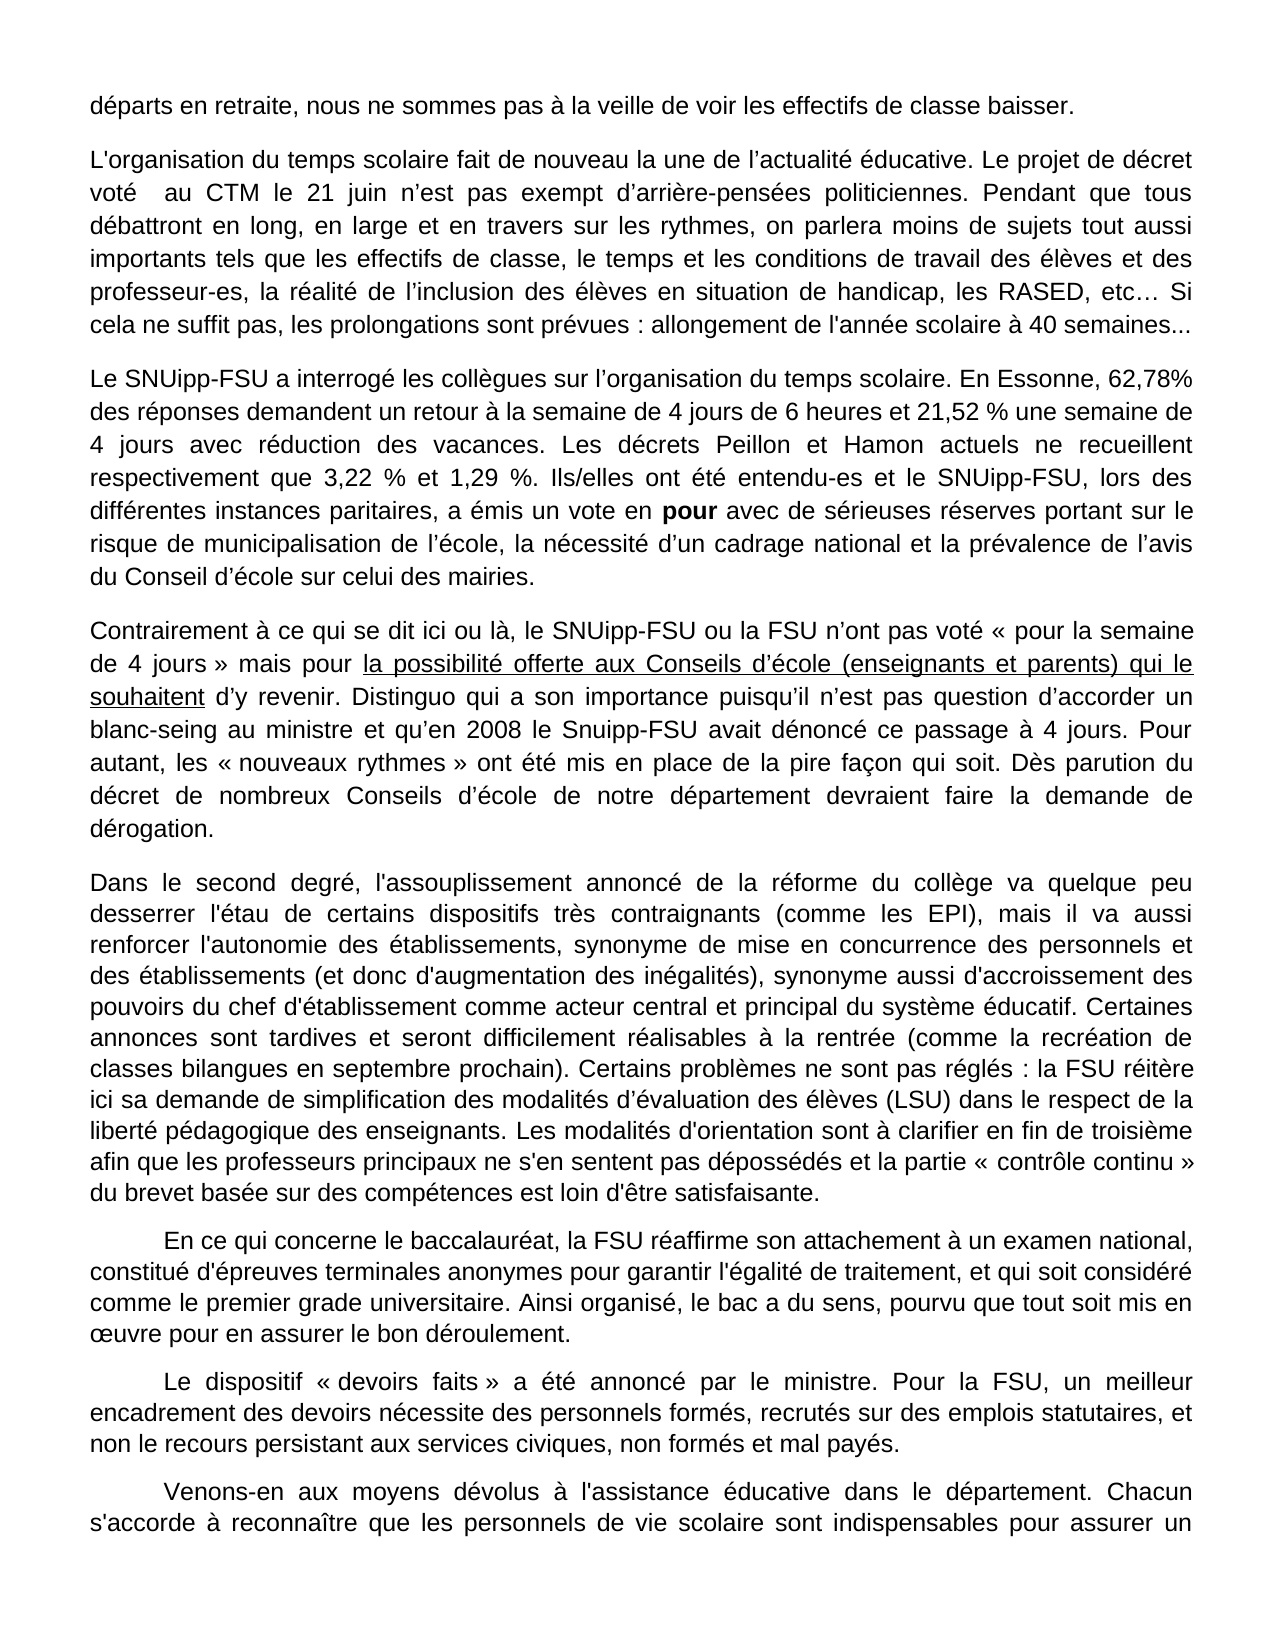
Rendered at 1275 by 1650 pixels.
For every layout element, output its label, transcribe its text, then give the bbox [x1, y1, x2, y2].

text départs en retraite, nous ne sommes pas à la veille de voir les effectifs de classe baisser. [89, 91, 1194, 120]
text L'organisation du temps scolaire fait de nouveau la une de l’actualité éducative. Le projet de décret voté au CTM le 21 juin n’est pas exempt d’arrière-pensées politiciennes. Pendant que tous débattront en long, en large et en travers sur les rythmes, on parlera moins de sujets tout aussi importants tels que les effectifs de classe, le temps et les conditions de travail des élèves et des professeur-es, la réalité de l’inclusion des élèves en situation de handicap, les RASED, etc… Si cela ne suffit pas, les prolongations sont prévues : allongement de l'année scolaire à 40 semaines... [89, 145, 1194, 339]
text Le SNUipp-FSU a interrogé les collègues sur l’organisation du temps scolaire. En Essonne, 62,78% des réponses demandent un retour à la semaine de 4 jours de 6 heures et 21,52 % une semaine de 4 jours avec réduction des vacances. Les décrets Peillon et Hamon actuels ne recueillent respectivement que 3,22 % et 1,29 %. Ils/elles ont été entendu-es et le SNUipp-FSU, lors des différentes instances paritaires, a émis un vote en pour avec de sérieuses réserves portant sur le risque de municipalisation de l’école, la nécessité d’un cadrage national et la prévalence de l’avis du Conseil d’école sur celui des mairies. [89, 364, 1194, 591]
text Contrairement à ce qui se dit ici ou là, le SNUipp-FSU ou la FSU n’ont pas voté « pour la semaine de 4 jours » mais pour la possibilité offerte aux Conseils d’école (enseignants et parents) qui le souhaitent d’y revenir. Distinguo qui a son importance puisqu’il n’est pas question d’accorder un blanc-seing au ministre et qu’en 2008 le Snuipp-FSU avait dénoncé ce passage à 4 jours. Pour autant, les « nouveaux rythmes » ont été mis en place de la pire façon qui soit. Dès parution du décret de nombreux Conseils d’école de notre département devraient faire la demande de dérogation. [89, 616, 1194, 843]
text Venons-en aux moyens dévolus à l'assistance éducative dans le département. Chacun s'accorde à reconnaître que les personnels de vie scolaire sont indispensables pour assurer un [89, 1477, 1194, 1536]
text Le dispositif « devoirs faits » a été annoncé par le ministre. Pour la FSU, un meilleur encadrement des devoirs nécessite des personnels formés, recrutés sur des emplois statutaires, et non le recours persistant aux services civiques, non formés et mal payés. [89, 1367, 1194, 1458]
text En ce qui concerne le baccalauréat, la FSU réaffirme son attachement à un examen national, constitué d'épreuves terminales anonymes pour garantir l'égalité de traitement, et qui soit considéré comme le premier grade universitaire. Ainsi organisé, le bac a du sens, pourvu que tout soit mis en œuvre pour en assurer le bon déroulement. [89, 1226, 1194, 1348]
text Dans le second degré, l'assouplissement annoncé de la réforme du collège va quelque peu desserrer l'étau de certains dispositifs très contraignants (comme les EPI), mais il va aussi renforcer l'autonomie des établissements, synonyme de mise en concurrence des personnels et des établissements (et donc d'augmentation des inégalités), synonyme aussi d'accroissement des pouvoirs du chef d'établissement comme acteur central et principal du système éducatif. Certaines annonces sont tardives et seront difficilement réalisables à la rentrée (comme la recréation de classes bilangues en septembre prochain). Certains problèmes ne sont pas réglés : la FSU réitère ici sa demande de simplification des modalités d’évaluation des élèves (LSU) dans le respect de la liberté pédagogique des enseignants. Les modalités d'orientation sont à clarifier en fin de troisième afin que les professeurs principaux ne s'en sentent pas dépossédés et la partie « contrôle continu » du brevet basée sur des compétences est loin d'être satisfaisante. [89, 868, 1194, 1207]
